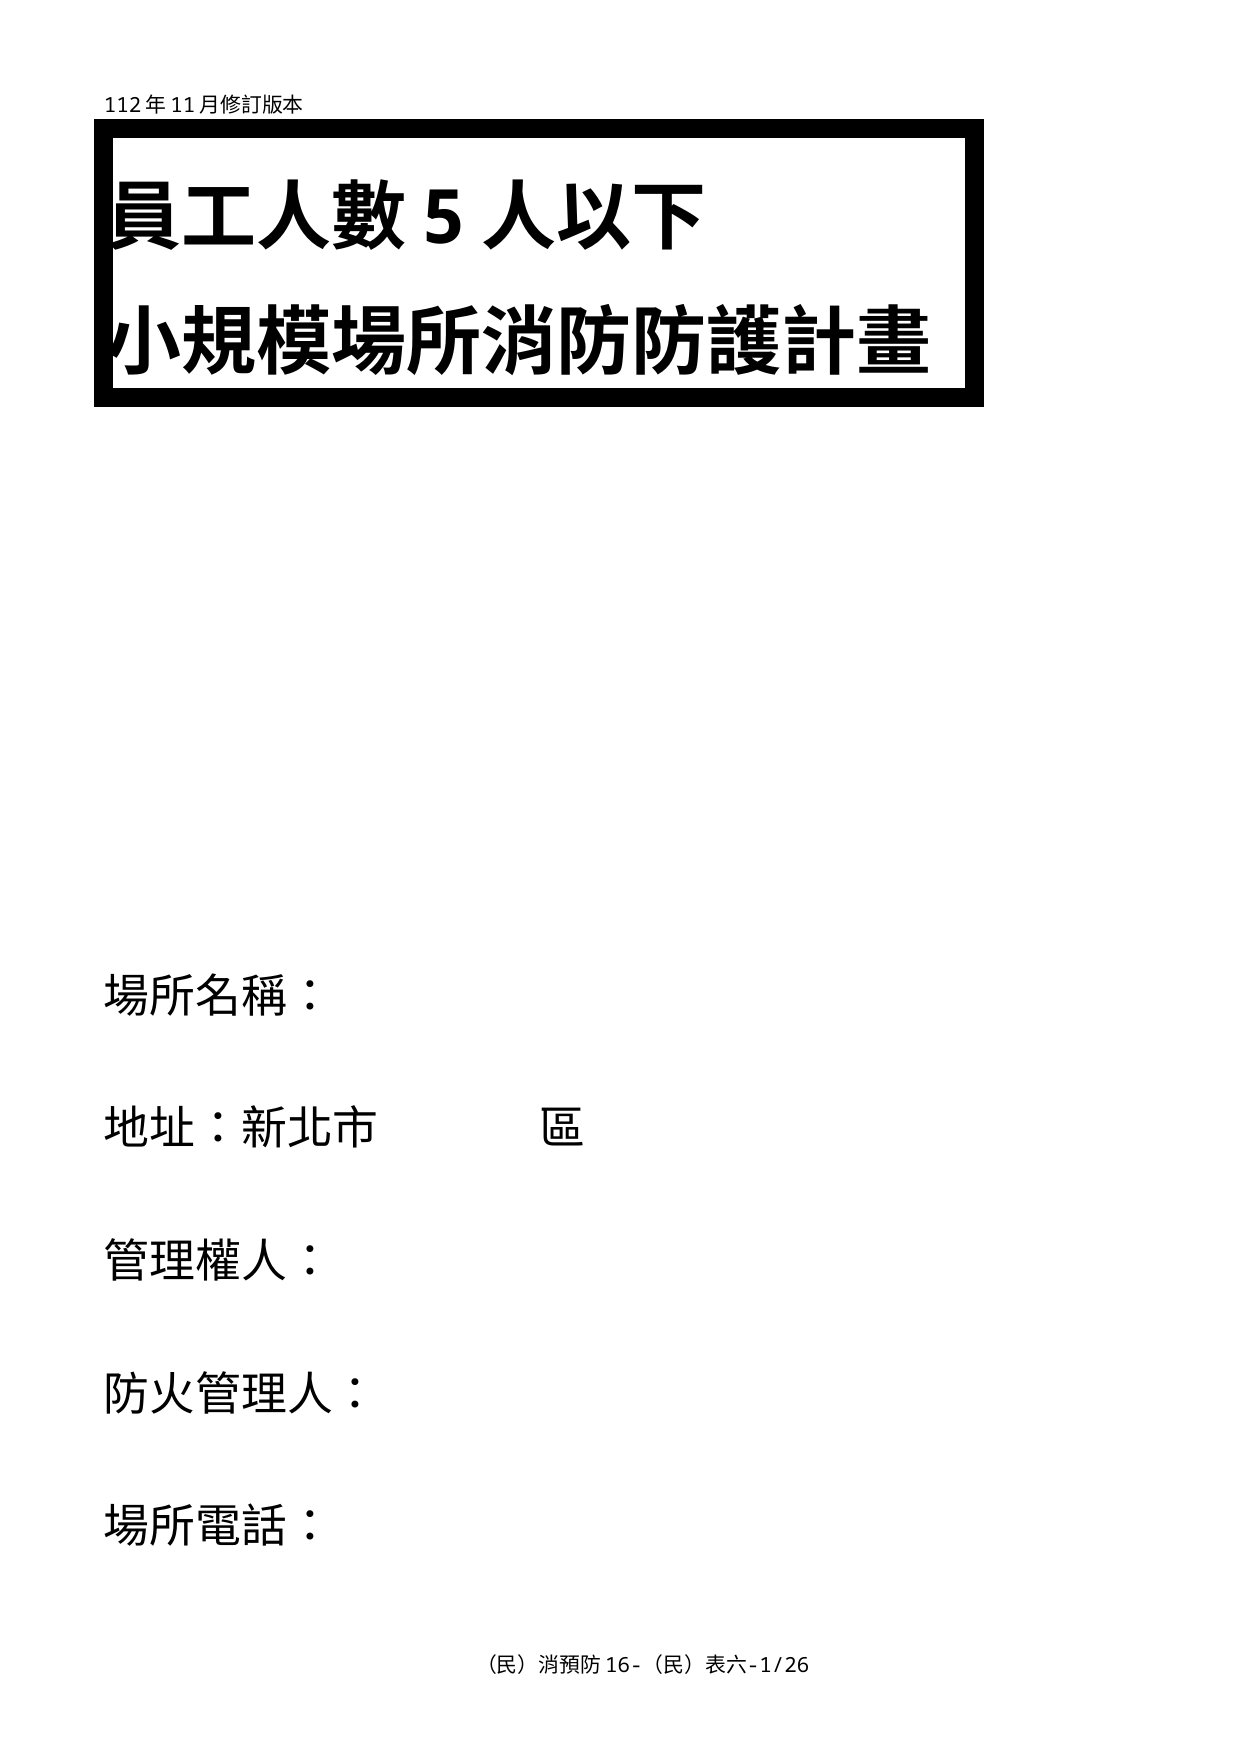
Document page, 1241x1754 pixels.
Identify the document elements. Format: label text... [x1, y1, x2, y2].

text 地址：新北市 區 [103, 1092, 1181, 1158]
table_header 員工人數5人以下 小規模場所消防防護計畫 [113, 138, 965, 388]
text 管理權人： [103, 1224, 1181, 1291]
text 防火管理人： [103, 1357, 1181, 1423]
text 場所電話： [103, 1490, 1181, 1556]
text 場所名稱： [103, 959, 1181, 1025]
